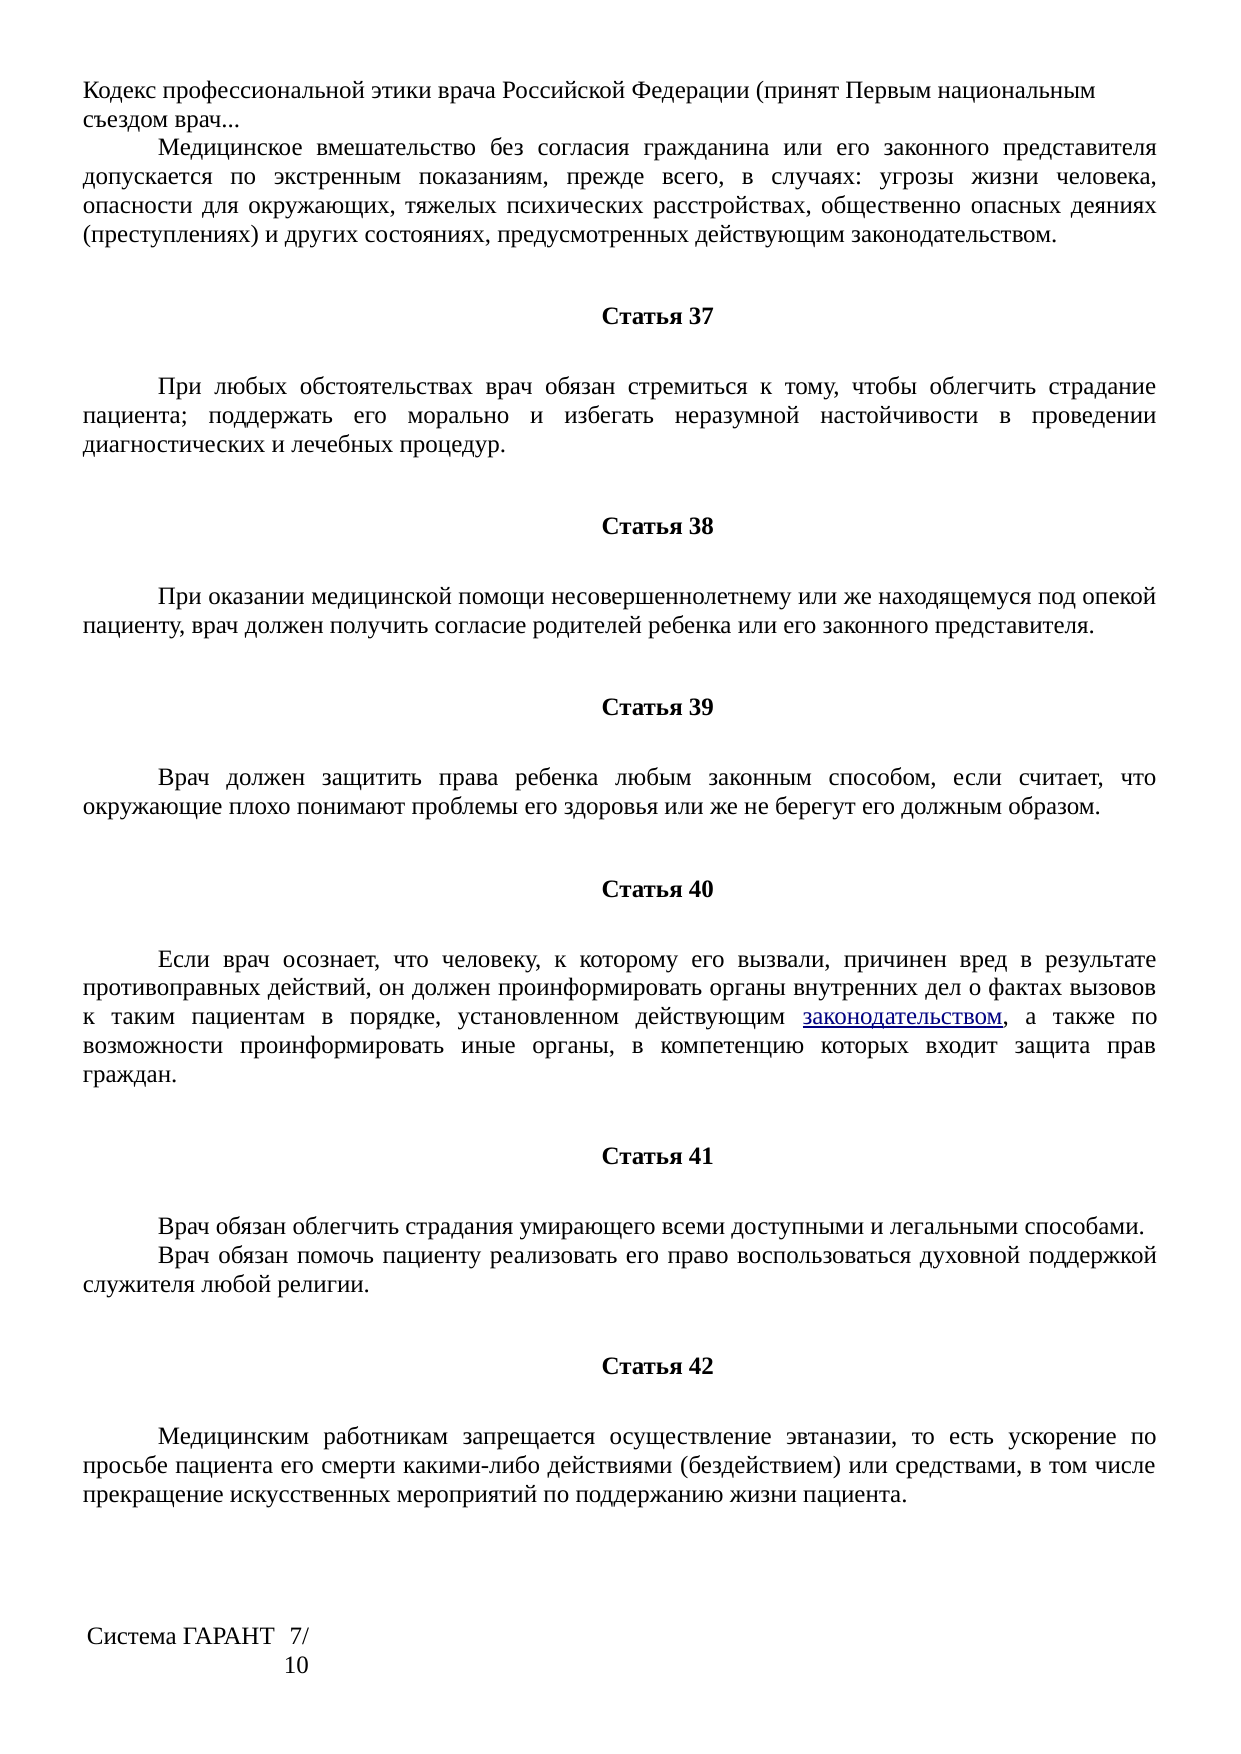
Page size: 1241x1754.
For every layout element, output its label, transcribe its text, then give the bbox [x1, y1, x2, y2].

text Врач должен защитить права ребенка любым законным способом, если считает, что окружающие плохо понимают проблемы его здоровья или же не берегут его должным образом. [83, 762, 1157, 820]
subtitle Статья 42 [83, 1351, 1157, 1380]
text Медицинское вмешательство без согласия гражданина или его законного представителя допускается по экстренным показаниям, прежде всего, в случаях: угрозы жизни человека, опасности для окружающих, тяжелых психических расстройствах, общественно опасных деяниях (преступлениях) и других состояниях, предусмотренных действующим законодательством. [83, 132, 1157, 247]
text Врач обязан облегчить страдания умирающего всеми доступными и легальными способами. [83, 1211, 1157, 1240]
subtitle Статья 40 [83, 874, 1157, 902]
text При любых обстоятельствах врач обязан стремиться к тому, чтобы облегчить страдание пациента; поддержать его морально и избегать неразумной настойчивости в проведении диагностических и лечебных процедур. [83, 371, 1157, 457]
subtitle Статья 39 [83, 692, 1157, 721]
subtitle Статья 41 [83, 1141, 1157, 1170]
text Медицинским работникам запрещается осуществление эвтаназии, то есть ускорение по просьбе пациента его смерти какими-либо действиями (бездействием) или средствами, в том числе прекращение искусственных мероприятий по поддержанию жизни пациента. [83, 1421, 1157, 1507]
text При оказании медицинской помощи несовершеннолетнему или же находящемуся под опекой пациенту, врач должен получить согласие родителей ребенка или его законного представителя. [83, 581, 1157, 639]
text Если врач осознает, что человеку, к которому его вызвали, причинен вред в результате противоправных действий, он должен проинформировать органы внутренних дел о фактах вызовов к таким пациентам в порядке, установленном действующим законодательством, а также по возможности проинформировать иные органы, в компетенцию которых входит защита прав граждан. [83, 944, 1157, 1087]
subtitle Статья 37 [83, 301, 1157, 330]
subtitle Статья 38 [83, 511, 1157, 540]
text Врач обязан помочь пациенту реализовать его право воспользоваться духовной поддержкой служителя любой религии. [83, 1240, 1157, 1297]
